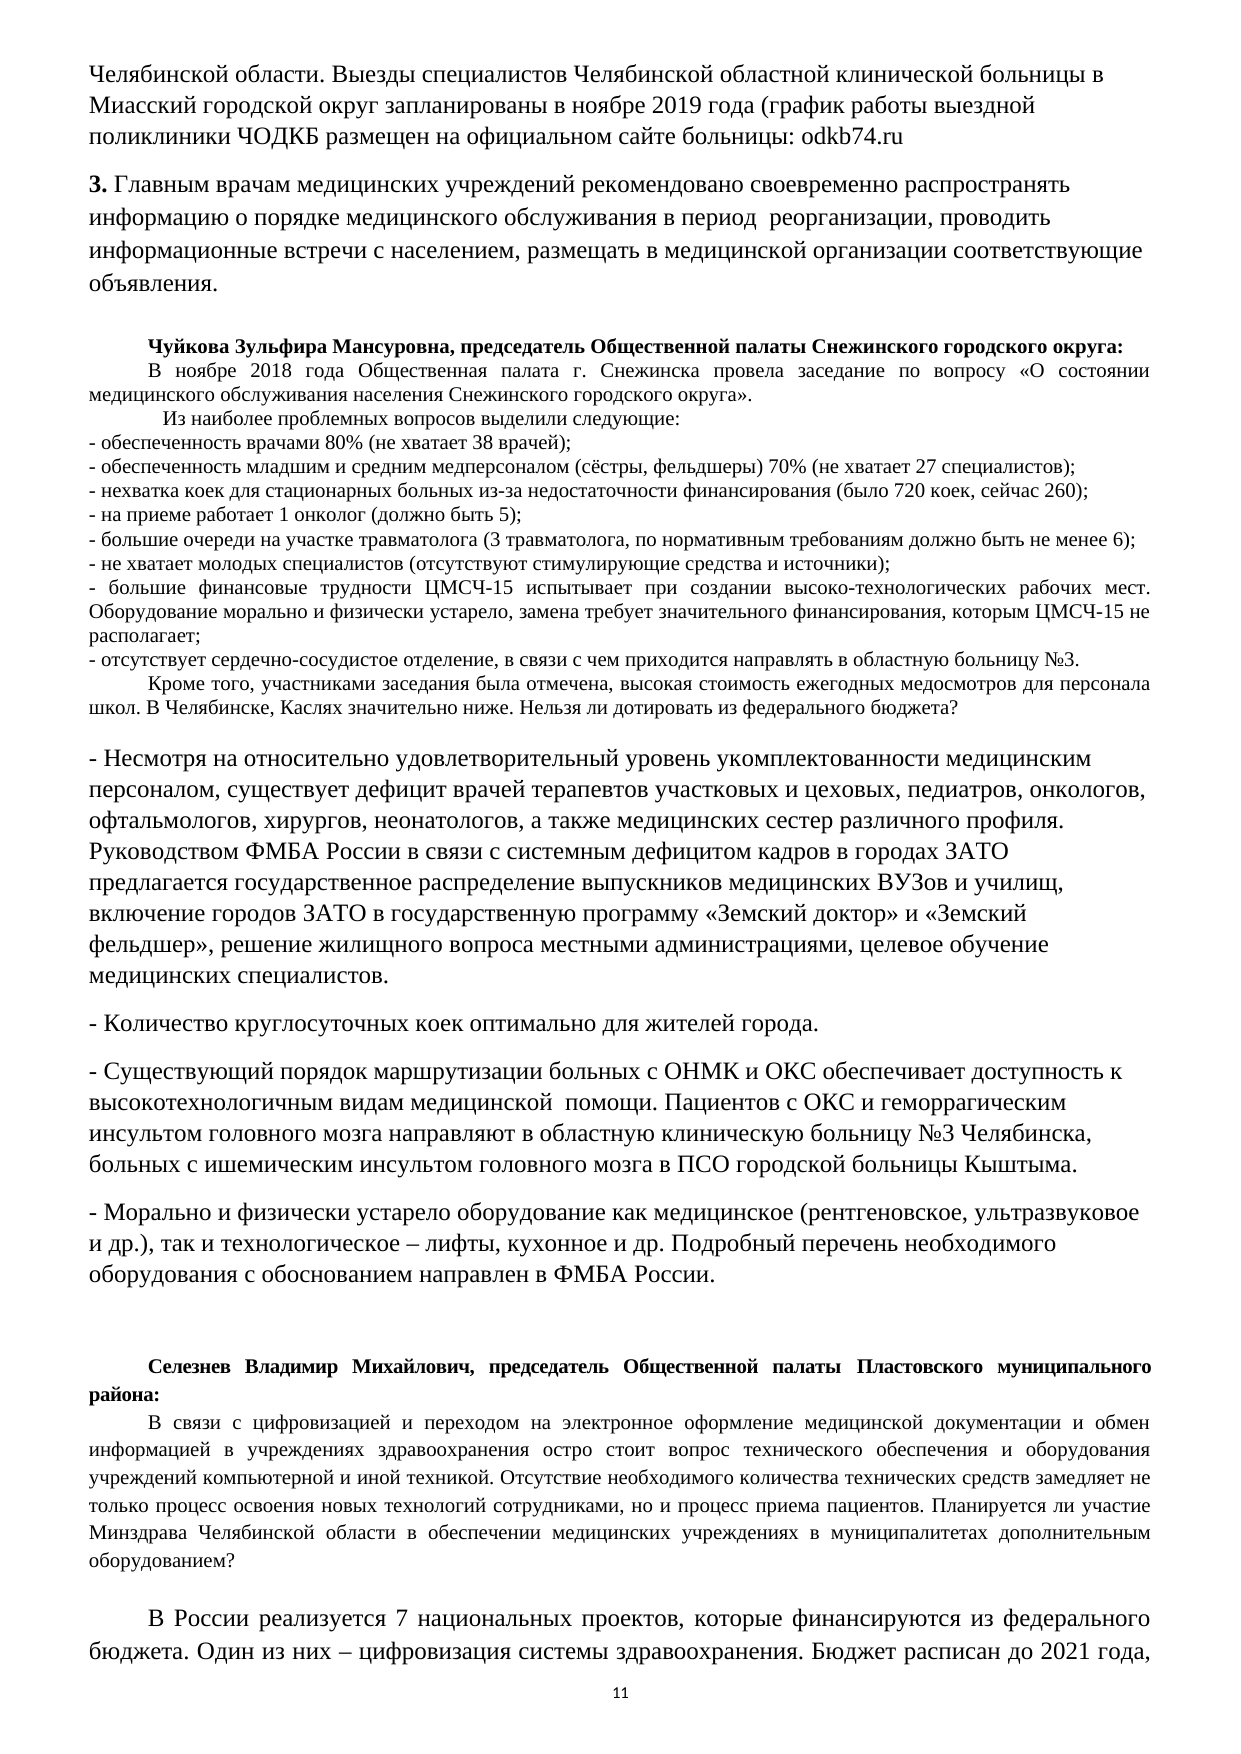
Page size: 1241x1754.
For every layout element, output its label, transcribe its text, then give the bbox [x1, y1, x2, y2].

text Челябинской области. Выезды специалистов Челябинской областной клинической больницы в Миасский городской округ запланированы в ноябре 2019 года (график работы выездной поликлиники ЧОДКБ размещен на официальном сайте больницы: odkb74.ru [89, 59, 1152, 150]
text Селезнев Владимир Михайлович, председатель Общественной палаты Пластовского муниципального района: [89, 1354, 1152, 1406]
text - отсутствует сердечно-сосудистое отделение, в связи с чем приходится направлять в областную больницу №3. [89, 647, 1152, 671]
text - нехватка коек для стационарных больных из-за недостаточности финансирования (было 720 коек, сейчас 260); [89, 478, 1152, 502]
text - Существующий порядок маршрутизации больных с ОНМК и ОКС обеспечивает доступность к высокотехнологичным видам медицинской помощи. Пациентов с ОКС и геморрагическим инсультом головного мозга направляют в областную клиническую больницу №3 Челябинска, больных с ишемическим инсультом головного мозга в ПСО городской больницы Кыштыма. [89, 1056, 1152, 1178]
text Чуйкова Зульфира Мансуровна, председатель Общественной палаты Снежинского городского округа: [89, 334, 1152, 358]
text В ноябре 2018 года Общественная палата г. Снежинска провела заседание по вопросу «О состоянии медицинского обслуживания населения Снежинского городского округа». [89, 358, 1152, 406]
text - Несмотря на относительно удовлетворительный уровень укомплектованности медицинским персоналом, существует дефицит врачей терапевтов участковых и цеховых, педиатров, онкологов, офтальмологов, хирургов, неонатологов, а также медицинских сестер различного профиля. Руководством ФМБА России в связи с системным дефицитом кадров в городах ЗАТО предлагается государственное распределение выпускников медицинских ВУЗов и училищ, включение городов ЗАТО в государственную программу «Земский доктор» и «Земский фельдшер», решение жилищного вопроса местными администрациями, целевое обучение медицинских специалистов. [89, 743, 1152, 989]
text Кроме того, участниками заседания была отмечена, высокая стоимость ежегодных медосмотров для персонала школ. В Челябинске, Каслях значительно ниже. Нельзя ли дотировать из федерального бюджета? [89, 671, 1152, 719]
text 3. Главным врачам медицинских учреждений рекомендовано своевременно распространять информацию о порядке медицинского обслуживания в период реорганизации, проводить информационные встречи с населением, размещать в медицинской организации соответствующие объявления. [89, 169, 1152, 297]
text - большие очереди на участке травматолога (3 травматолога, по нормативным требованиям должно быть не менее 6); [89, 526, 1152, 551]
text Из наиболее проблемных вопросов выделили следующие: [89, 406, 1152, 430]
text В связи с цифровизацией и переходом на электронное оформление медицинской документации и обмен информацией в учреждениях здравоохранения остро стоит вопрос технического обеспечения и оборудования учреждений компьютерной и иной техникой. Отсутствие необходимого количества технических средств замедляет не только процесс освоения новых технологий сотрудниками, но и процесс приема пациентов. Планируется ли участие Минздрава Челябинской области в обеспечении медицинских учреждениях в муниципалитетах дополнительным оборудованием? [89, 1410, 1152, 1572]
text - обеспеченность младшим и средним медперсоналом (сёстры, фельдшеры) 70% (не хватает 27 специалистов); [89, 454, 1152, 478]
text - Морально и физически устарело оборудование как медицинское (рентгеновское, ультразвуковое и др.), так и технологическое – лифты, кухонное и др. Подробный перечень необходимого оборудования с обоснованием направлен в ФМБА России. [89, 1197, 1152, 1287]
text - Количество круглосуточных коек оптимально для жителей города. [89, 1008, 1152, 1037]
text - обеспеченность врачами 80% (не хватает 38 врачей); [89, 430, 1152, 454]
text - не хватает молодых специалистов (отсутствуют стимулирующие средства и источники); [89, 551, 1152, 574]
text - на приеме работает 1 онколог (должно быть 5); [89, 502, 1152, 526]
text - большие финансовые трудности ЦМСЧ-15 испытывает при создании высоко-технологических рабочих мест. Оборудование морально и физически устарело, замена требует значительного финансирования, которым ЦМСЧ-15 не располагает; [89, 574, 1152, 647]
text В России реализуется 7 национальных проектов, которые финансируются из федерального бюджета. Один из них – цифровизация системы здравоохранения. Бюджет расписан до 2021 года, [89, 1603, 1152, 1665]
